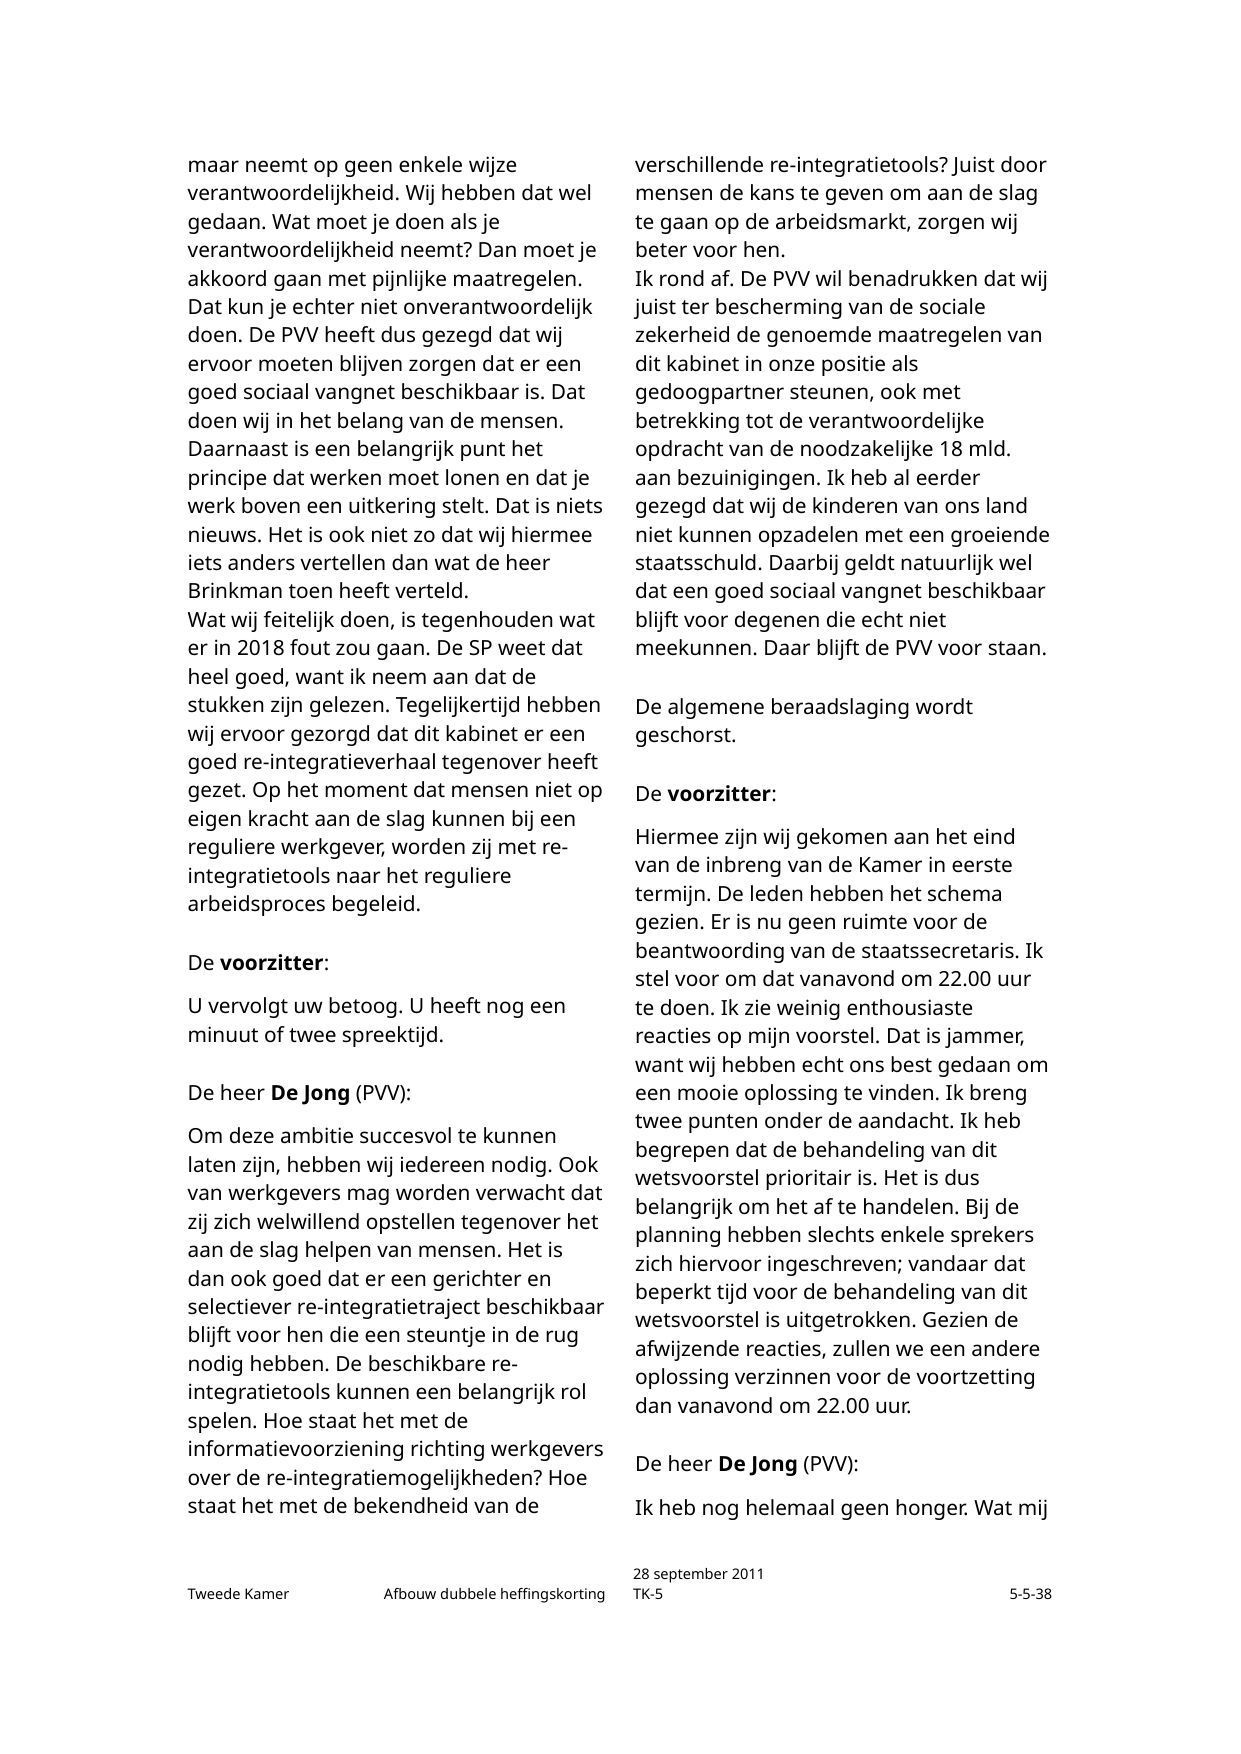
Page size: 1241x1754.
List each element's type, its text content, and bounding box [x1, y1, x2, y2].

text Hiermee zijn wij gekomen aan het eind van de inbreng van de Kamer in eerste termijn. De leden hebben het schema gezien. Er is nu geen ruimte voor de beantwoording van de staatssecretaris. Ik stel voor om dat vanavond om 22.00 uur te doen. Ik zie weinig enthousiaste reacties op mijn voorstel. Dat is jammer, want wij hebben echt ons best gedaan om een mooie oplossing te vinden. Ik breng twee punten onder de aandacht. Ik heb begrepen dat de behandeling van dit wetsvoorstel prioritair is. Het is dus belangrijk om het af te handelen. Bij de planning hebben slechts enkele sprekers zich hiervoor ingeschreven; vandaar dat beperkt tijd voor de behandeling van dit wetsvoorstel is uitgetrokken. Gezien de afwijzende reacties, zullen we een andere oplossing verzinnen voor de voortzetting dan vanavond om 22.00 uur. [635, 822, 1053, 1419]
text U vervolgt uw betoog. U heeft nog een minuut of twee spreektijd. [187, 991, 605, 1048]
text Ik rond af. De PVV wil benadrukken dat wij juist ter bescherming van de sociale zekerheid de genoemde maatregelen van dit kabinet in onze positie als gedoogpartner steunen, ook met betrekking tot de verantwoordelijke opdracht van de noodzakelijke 18 mld. aan bezuinigingen. Ik heb al eerder gezegd dat wij de kinderen van ons land niet kunnen opzadelen met een groeiende staatsschuld. Daarbij geldt natuurlijk wel dat een goed sociaal vangnet beschikbaar blijft voor degenen die echt niet meekunnen. Daar blijft de PVV voor staan. [635, 264, 1053, 662]
text De voorzitter: [187, 948, 605, 976]
text verschillende re-integratietools? Juist door mensen de kans te geven om aan de slag te gaan op de arbeidsmarkt, zorgen wij beter voor hen. [635, 150, 1053, 264]
text maar neemt op geen enkele wijze verantwoordelijkheid. Wij hebben dat wel gedaan. Wat moet je doen als je verantwoordelijkheid neemt? Dan moet je akkoord gaan met pijnlijke maatregelen. Dat kun je echter niet onverantwoordelijk doen. De PVV heeft dus gezegd dat wij ervoor moeten blijven zorgen dat er een goed sociaal vangnet beschikbaar is. Dat doen wij in het belang van de mensen. Daarnaast is een belangrijk punt het principe dat werken moet lonen en dat je werk boven een uitkering stelt. Dat is niets nieuws. Het is ook niet zo dat wij hiermee iets anders vertellen dan wat de heer Brinkman toen heeft verteld. [187, 150, 605, 605]
text De heer De Jong (PVV): [187, 1078, 605, 1107]
text Wat wij feitelijk doen, is tegenhouden wat er in 2018 fout zou gaan. De SP weet dat heel goed, want ik neem aan dat de stukken zijn gelezen. Tegelijkertijd hebben wij ervoor gezorgd dat dit kabinet er een goed re-integratieverhaal tegenover heeft gezet. Op het moment dat mensen niet op eigen kracht aan de slag kunnen bij een reguliere werkgever, worden zij met re-integratietools naar het reguliere arbeidsproces begeleid. [187, 605, 605, 918]
text Ik heb nog helemaal geen honger. Wat mij [635, 1493, 1053, 1521]
text De voorzitter: [635, 779, 1053, 807]
text De algemene beraadslaging wordt geschorst. [635, 692, 1053, 749]
text De heer De Jong (PVV): [635, 1449, 1053, 1478]
text Om deze ambitie succesvol te kunnen laten zijn, hebben wij iedereen nodig. Ook van werkgevers mag worden verwacht dat zij zich welwillend opstellen tegenover het aan de slag helpen van mensen. Het is dan ook goed dat er een gerichter en selectiever re-integratietraject beschikbaar blijft voor hen die een steuntje in de rug nodig hebben. De beschikbare re-integratietools kunnen een belangrijk rol spelen. Hoe staat het met de informatievoorziening richting werkgevers over de re-integratiemogelijkheden? Hoe staat het met de bekendheid van de [187, 1122, 605, 1520]
